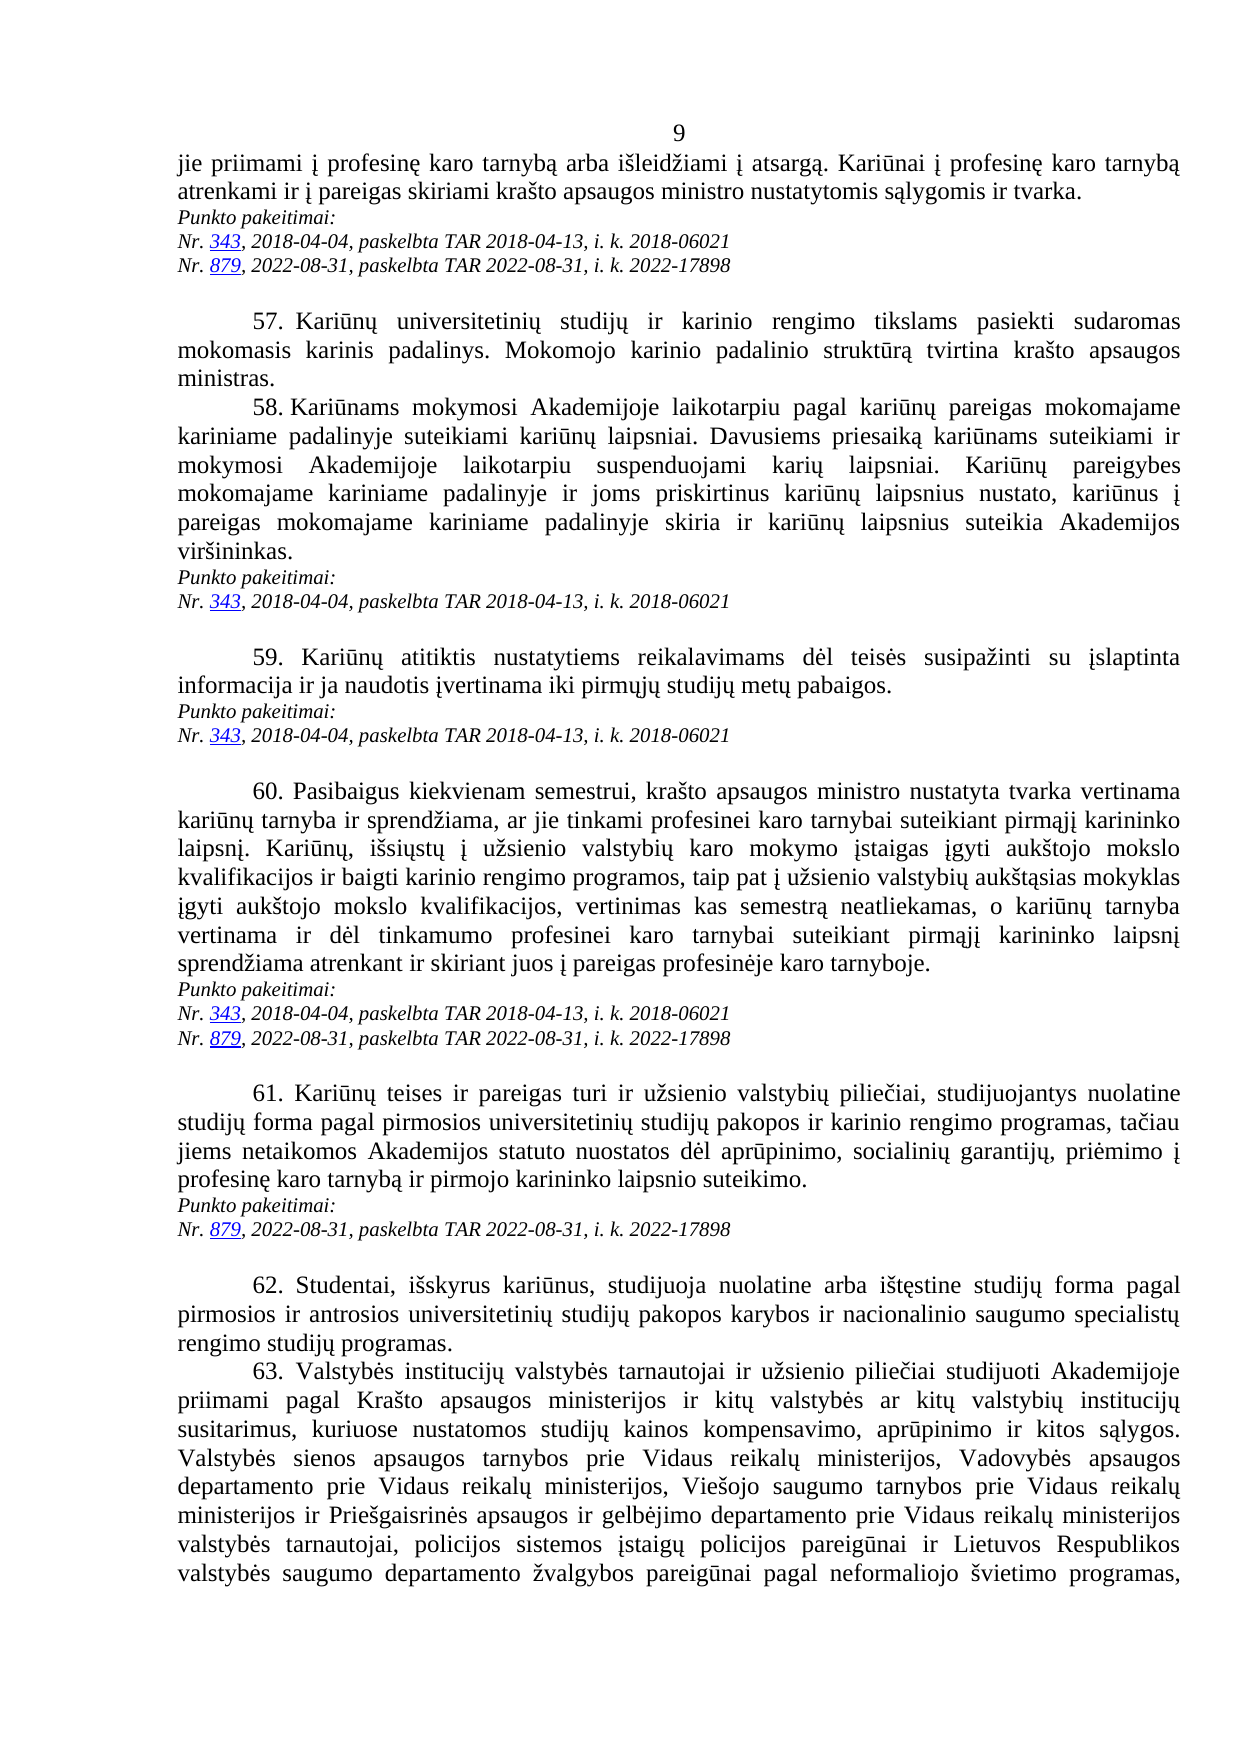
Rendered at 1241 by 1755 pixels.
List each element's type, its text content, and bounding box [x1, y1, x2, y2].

text Nr. 879, 2022-08-31, paskelbta TAR 2022-08-31, i. k. 2022-17898 [177, 1025, 1181, 1049]
text jie priimami į profesinę karo tarnybą arba išleidžiami į atsargą. Kariūnai į profesinę karo tarnybą atrenkami ir į pareigas skiriami krašto apsaugos ministro nustatytomis sąlygomis ir tvarka. [177, 148, 1181, 205]
text 58. Kariūnams mokymosi Akademijoje laikotarpiu pagal kariūnų pareigas mokomajame kariniame padalinyje suteikiami kariūnų laipsniai. Davusiems priesaiką kariūnams suteikiami ir mokymosi Akademijoje laikotarpiu suspenduojami karių laipsniai. Kariūnų pareigybes mokomajame kariniame padalinyje ir joms priskirtinus kariūnų laipsnius nustato, kariūnus į pareigas mokomajame kariniame padalinyje skiria ir kariūnų laipsnius suteikia Akademijos viršininkas. [177, 392, 1181, 565]
text Punkto pakeitimai: [177, 1193, 1181, 1217]
text 59. Kariūnų atitiktis nustatytiems reikalavimams dėl teisės susipažinti su įslaptinta informacija ir ja naudotis įvertinama iki pirmųjų studijų metų pabaigos. [177, 642, 1181, 699]
text Punkto pakeitimai: [177, 205, 1181, 229]
text Punkto pakeitimai: [177, 977, 1181, 1001]
text 61. Kariūnų teises ir pareigas turi ir užsienio valstybių piliečiai, studijuojantys nuolatine studijų forma pagal pirmosios universitetinių studijų pakopos ir karinio rengimo programas, tačiau jiems netaikomos Akademijos statuto nuostatos dėl aprūpinimo, socialinių garantijų, priėmimo į profesinę karo tarnybą ir pirmojo karininko laipsnio suteikimo. [177, 1078, 1181, 1193]
text Nr. 343, 2018-04-04, paskelbta TAR 2018-04-13, i. k. 2018-06021 [177, 723, 1181, 747]
text 60. Pasibaigus kiekvienam semestrui, krašto apsaugos ministro nustatyta tvarka vertinama kariūnų tarnyba ir sprendžiama, ar jie tinkami profesinei karo tarnybai suteikiant pirmąjį karininko laipsnį. Kariūnų, išsiųstų į užsienio valstybių karo mokymo įstaigas įgyti aukštojo mokslo kvalifikacijos ir baigti karinio rengimo programos, taip pat į užsienio valstybių aukštąsias mokyklas įgyti aukštojo mokslo kvalifikacijos, vertinimas kas semestrą neatliekamas, o kariūnų tarnyba vertinama ir dėl tinkamumo profesinei karo tarnybai suteikiant pirmąjį karininko laipsnį sprendžiama atrenkant ir skiriant juos į pareigas profesinėje karo tarnyboje. [177, 776, 1181, 977]
text Punkto pakeitimai: [177, 699, 1181, 723]
text Nr. 343, 2018-04-04, paskelbta TAR 2018-04-13, i. k. 2018-06021 [177, 229, 1181, 253]
text Nr. 879, 2022-08-31, paskelbta TAR 2022-08-31, i. k. 2022-17898 [177, 253, 1181, 277]
text Punkto pakeitimai: [177, 565, 1181, 589]
text 57. Kariūnų universitetinių studijų ir karinio rengimo tikslams pasiekti sudaromas mokomasis karinis padalinys. Mokomojo karinio padalinio struktūrą tvirtina krašto apsaugos ministras. [177, 306, 1181, 392]
text Nr. 879, 2022-08-31, paskelbta TAR 2022-08-31, i. k. 2022-17898 [177, 1217, 1181, 1241]
text Nr. 343, 2018-04-04, paskelbta TAR 2018-04-13, i. k. 2018-06021 [177, 589, 1181, 613]
text 62. Studentai, išskyrus kariūnus, studijuoja nuolatine arba ištęstine studijų forma pagal pirmosios ir antrosios universitetinių studijų pakopos karybos ir nacionalinio saugumo specialistų rengimo studijų programas. [177, 1270, 1181, 1356]
text 63. Valstybės institucijų valstybės tarnautojai ir užsienio piliečiai studijuoti Akademijoje priimami pagal Krašto apsaugos ministerijos ir kitų valstybės ar kitų valstybių institucijų susitarimus, kuriuose nustatomos studijų kainos kompensavimo, aprūpinimo ir kitos sąlygos. Valstybės sienos apsaugos tarnybos prie Vidaus reikalų ministerijos, Vadovybės apsaugos departamento prie Vidaus reikalų ministerijos, Viešojo saugumo tarnybos prie Vidaus reikalų ministerijos ir Priešgaisrinės apsaugos ir gelbėjimo departamento prie Vidaus reikalų ministerijos valstybės tarnautojai, policijos sistemos įstaigų policijos pareigūnai ir Lietuvos Respublikos valstybės saugumo departamento žvalgybos pareigūnai pagal neformaliojo švietimo programas, [177, 1356, 1181, 1586]
text Nr. 343, 2018-04-04, paskelbta TAR 2018-04-13, i. k. 2018-06021 [177, 1001, 1181, 1025]
